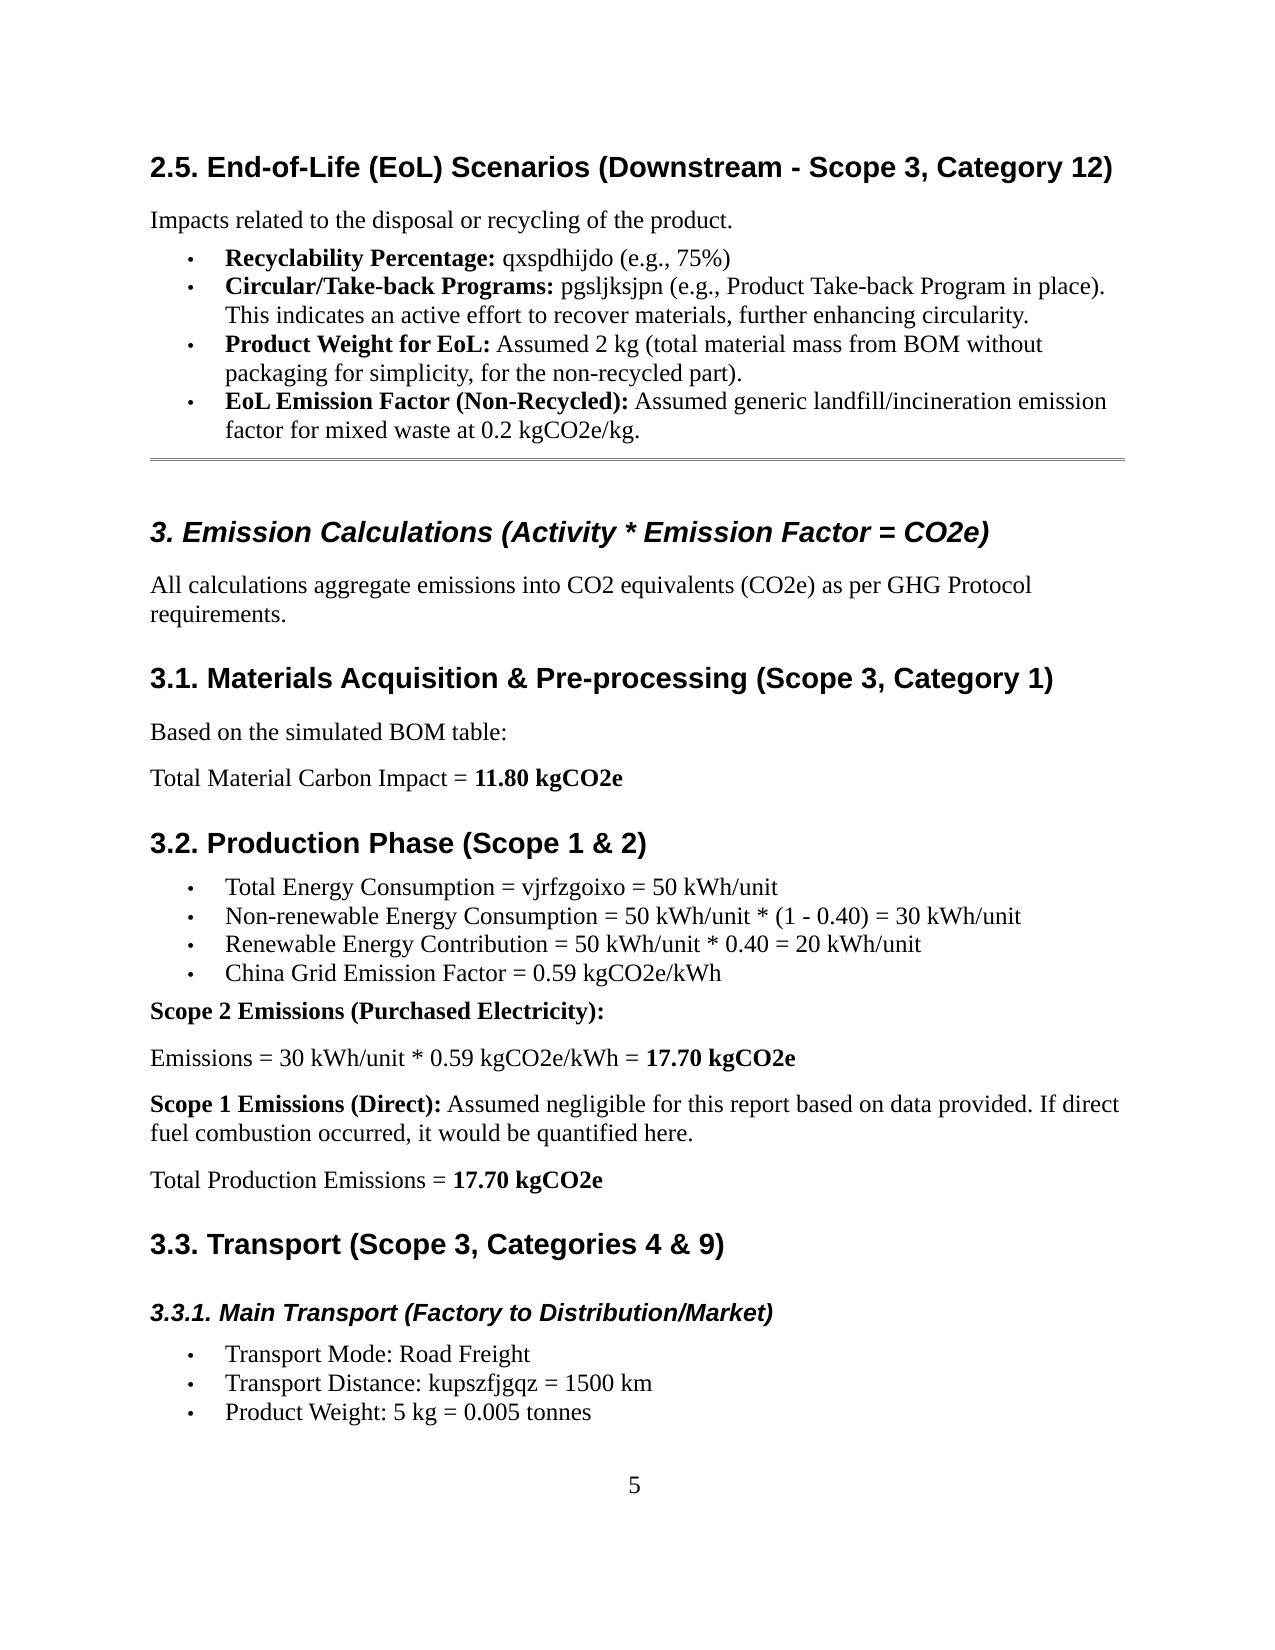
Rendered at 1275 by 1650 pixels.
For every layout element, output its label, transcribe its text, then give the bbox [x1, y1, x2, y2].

subtitle 3. Emission Calculations (Activity * Emission Factor = CO2e) [150, 515, 1125, 549]
subtitle 3.1. Materials Acquisition & Pre-processing (Scope 3, Category 1) [150, 662, 1125, 695]
list Product Weight: 5 kg = 0.005 tonnes [187, 1397, 1125, 1426]
text Total Production Emissions = 17.70 kgCO2e [150, 1165, 1125, 1193]
list Product Weight for EoL: Assumed 2 kg (total material mass from BOM without packaging for simplicity, for the non-recycled part). [187, 329, 1125, 386]
text Emissions = 30 kWh/unit * 0.59 kgCO2e/kWh = 17.70 kgCO2e [150, 1043, 1125, 1071]
subtitle 3.3.1. Main Transport (Factory to Distribution/Market) [150, 1298, 1125, 1327]
list Non-renewable Energy Consumption = 50 kWh/unit * (1 - 0.40) = 30 kWh/unit [187, 901, 1125, 929]
text Impacts related to the disposal or recycling of the product. [150, 205, 1125, 234]
list Recyclability Percentage: qxspdhijdo (e.g., 75%) [187, 243, 1125, 271]
subtitle 2.5. End-of-Life (EoL) Scenarios (Downstream - Scope 3, Category 12) [150, 150, 1125, 183]
list Transport Distance: kupszfjgqz = 1500 km [187, 1368, 1125, 1397]
list Renewable Energy Contribution = 50 kWh/unit * 0.40 = 20 kWh/unit [187, 929, 1125, 958]
subtitle 3.2. Production Phase (Scope 1 & 2) [150, 826, 1125, 859]
list Transport Mode: Road Freight [187, 1339, 1125, 1368]
list Total Energy Consumption = vjrfzgoixo = 50 kWh/unit [187, 872, 1125, 901]
list China Grid Emission Factor = 0.59 kgCO2e/kWh [187, 958, 1125, 987]
list EoL Emission Factor (Non-Recycled): Assumed generic landfill/incineration emission factor for mixed waste at 0.2 kgCO2e/kg. [187, 386, 1125, 444]
subtitle 3.3. Transport (Scope 3, Categories 4 & 9) [150, 1227, 1125, 1261]
list Circular/Take-back Programs: pgsljksjpn (e.g., Product Take-back Program in place). This indicates an active effort to recover materials, further enhancing circularity. [187, 271, 1125, 329]
text Scope 2 Emissions (Purchased Electricity): [150, 996, 1125, 1025]
text Based on the simulated BOM table: [150, 717, 1125, 745]
text Total Material Carbon Impact = 11.80 kgCO2e [150, 763, 1125, 792]
text All calculations aggregate emissions into CO2 equivalents (CO2e) as per GHG Protocol requirements. [150, 570, 1125, 628]
text Scope 1 Emissions (Direct): Assumed negligible for this report based on data provided. If direct fuel combustion occurred, it would be quantified here. [150, 1089, 1125, 1147]
